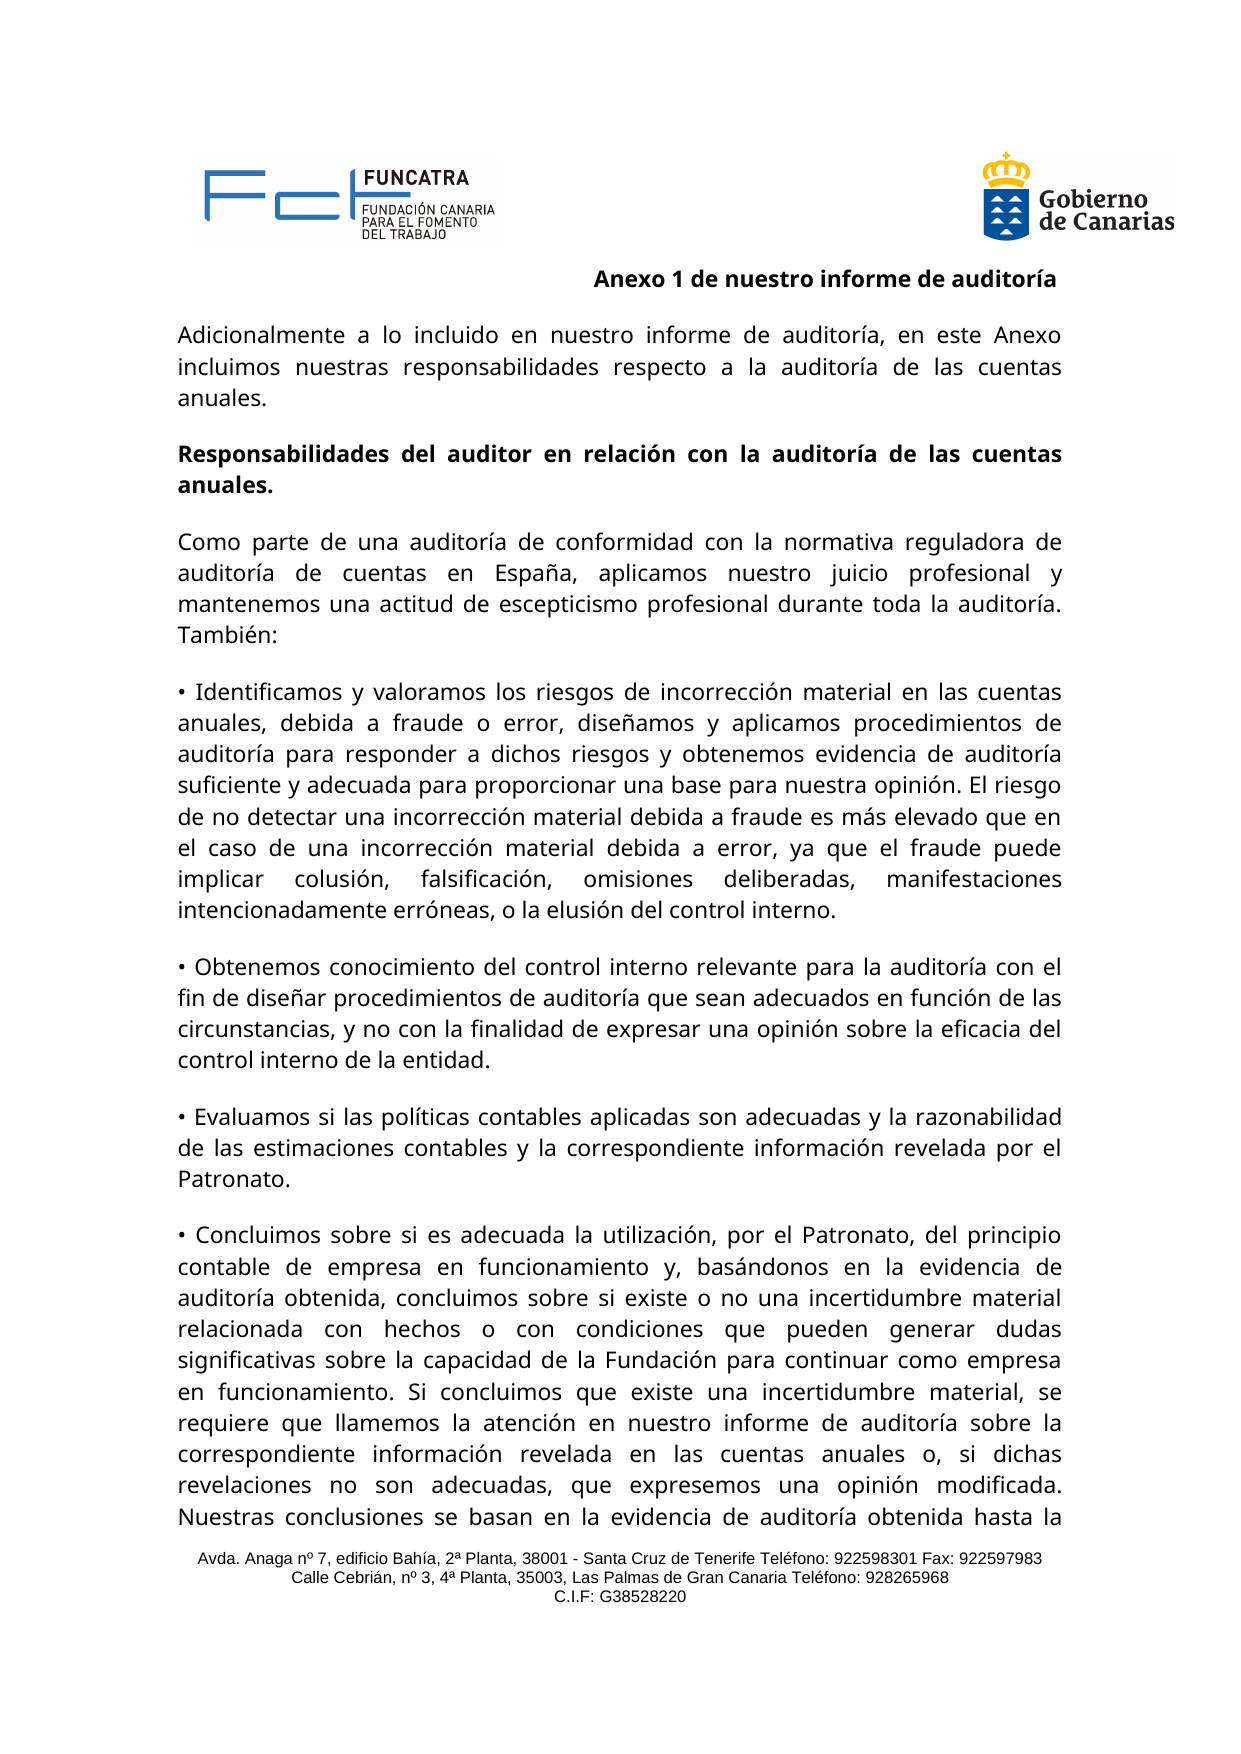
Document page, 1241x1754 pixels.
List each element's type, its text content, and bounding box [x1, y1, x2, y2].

text Anexo 1 de nuestro informe de auditoría [177, 263, 1063, 294]
text • Identificamos y valoramos los riesgos de incorrección material en las cuentas anuales, debida a fraude o error, diseñamos y aplicamos procedimientos de auditoría para responder a dichos riesgos y obtenemos evidencia de auditoría suficiente y adecuada para proporcionar una base para nuestra opinión. El riesgo de no detectar una incorrección material debida a fraude es más elevado que en el caso de una incorrección material debida a error, ya que el fraude puede implicar colusión, falsificación, omisiones deliberadas, manifestaciones intencionadamente erróneas, o la elusión del control interno. [177, 676, 1063, 926]
text • Obtenemos conocimiento del control interno relevante para la auditoría con el fin de diseñar procedimientos de auditoría que sean adecuados en función de las circunstancias, y no con la finalidad de expresar una opinión sobre la eficacia del control interno de la entidad. [177, 951, 1063, 1076]
text Adicionalmente a lo incluido en nuestro informe de auditoría, en este Anexo incluimos nuestras responsabilidades respecto a la auditoría de las cuentas anuales. [177, 319, 1063, 413]
text • Concluimos sobre si es adecuada la utilización, por el Patronato, del principio contable de empresa en funcionamiento y, basándonos en la evidencia de auditoría obtenida, concluimos sobre si existe o no una incertidumbre material relacionada con hechos o con condiciones que pueden generar dudas significativas sobre la capacidad de la Fundación para continuar como empresa en funcionamiento. Si concluimos que existe una incertidumbre material, se requiere que llamemos la atención en nuestro informe de auditoría sobre la correspondiente información revelada en las cuentas anuales o, si dichas revelaciones no son adecuadas, que expresemos una opinión modificada. Nuestras conclusiones se basan en la evidencia de auditoría obtenida hasta la [177, 1219, 1063, 1532]
text Como parte de una auditoría de conformidad con la normativa reguladora de auditoría de cuentas en España, aplicamos nuestro juicio profesional y mantenemos una actitud de escepticismo profesional durante toda la auditoría. También: [177, 526, 1063, 651]
text • Evaluamos si las políticas contables aplicadas son adecuadas y la razonabilidad de las estimaciones contables y la correspondiente información revelada por el Patronato. [177, 1101, 1063, 1194]
text Responsabilidades del auditor en relación con la auditoría de las cuentas anuales. [177, 438, 1063, 501]
